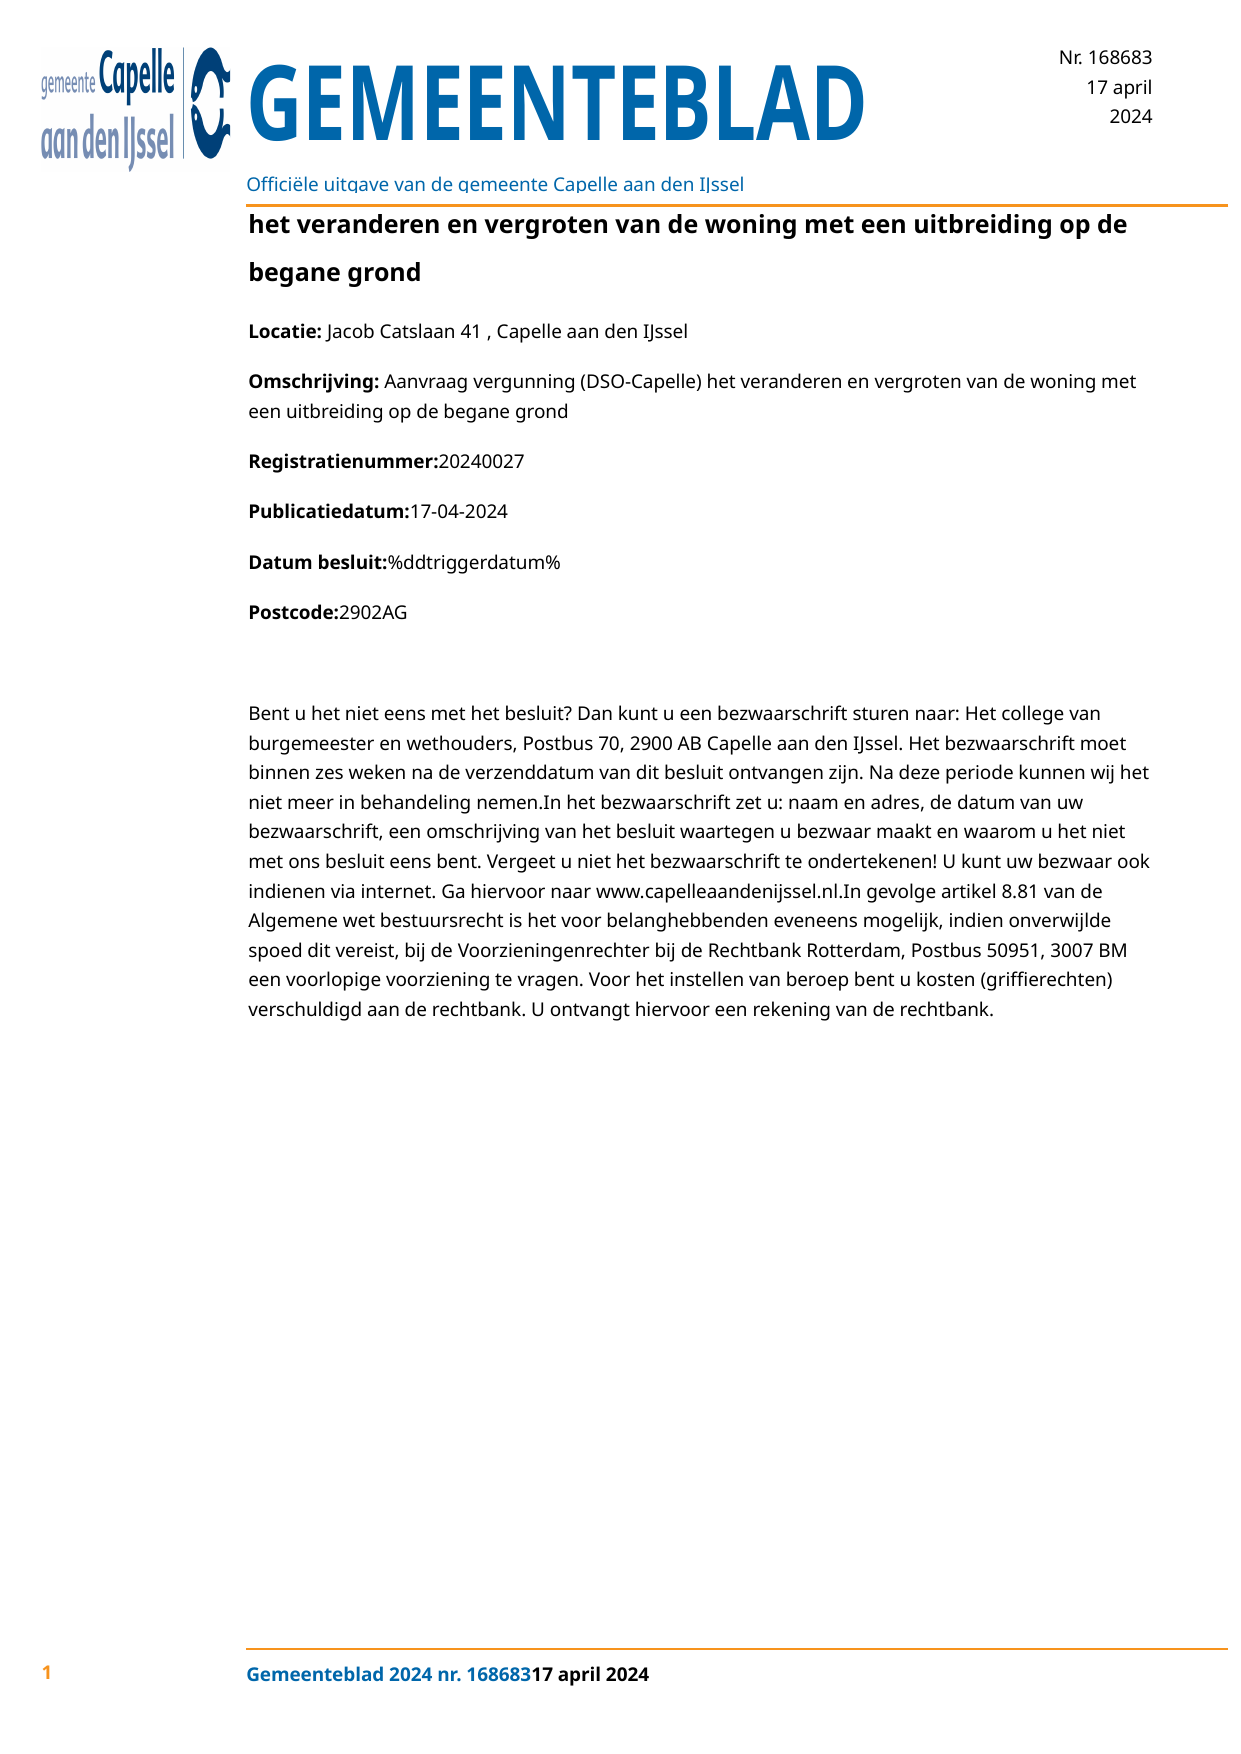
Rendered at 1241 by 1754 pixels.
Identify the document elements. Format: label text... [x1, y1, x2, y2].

text Registratienummer:20240027 [248, 448, 1152, 474]
text Datum besluit:%ddtriggerdatum% [248, 549, 1152, 575]
picture [41, 47, 231, 172]
text Postcode:2902AG [248, 599, 1152, 625]
text het veranderen en vergroten van de woning met een uitbreiding op de begane grond [248, 207, 1152, 288]
text Bent u het niet eens met het besluit? Dan kunt u een bezwaarschrift sturen naar: Het college van burgemeester en wethouders, Postbus 70, 2900 AB Capelle aan den IJssel. Het bezwaarschrift moet binnen zes weken na de verzenddatum van dit besluit ontvangen zijn. Na deze periode kunnen wij het niet meer in behandeling nemen.In het bezwaarschrift zet u: naam en adres, de datum van uw bezwaarschrift, een omschrijving van het besluit waartegen u bezwaar maakt en waarom u het niet met ons besluit eens bent. Vergeet u niet het bezwaarschrift te ondertekenen! U kunt uw bezwaar ook indienen via internet. Ga hiervoor naar www.capelleaandenijssel.nl.In gevolge artikel 8.81 van de Algemene wet bestuursrecht is het voor belanghebbenden eveneens mogelijk, indien onverwijlde spoed dit vereist, bij de Voorzieningenrechter bij de Rechtbank Rotterdam, Postbus 50951, 3007 BM een voorlopige voorziening te vragen. Voor het instellen van beroep bent u kosten (griffierechten) verschuldigd aan de rechtbank. U ontvangt hiervoor een rekening van de rechtbank. [248, 700, 1152, 1022]
text Publicatiedatum:17-04-2024 [248, 499, 1152, 524]
text Omschrijving: Aanvraag vergunning (DSO-Capelle) het veranderen en vergroten van de woning met een uitbreiding op de begane grond [248, 368, 1152, 424]
text Locatie: Jacob Catslaan 41 , Capelle aan den IJssel [248, 318, 1152, 344]
